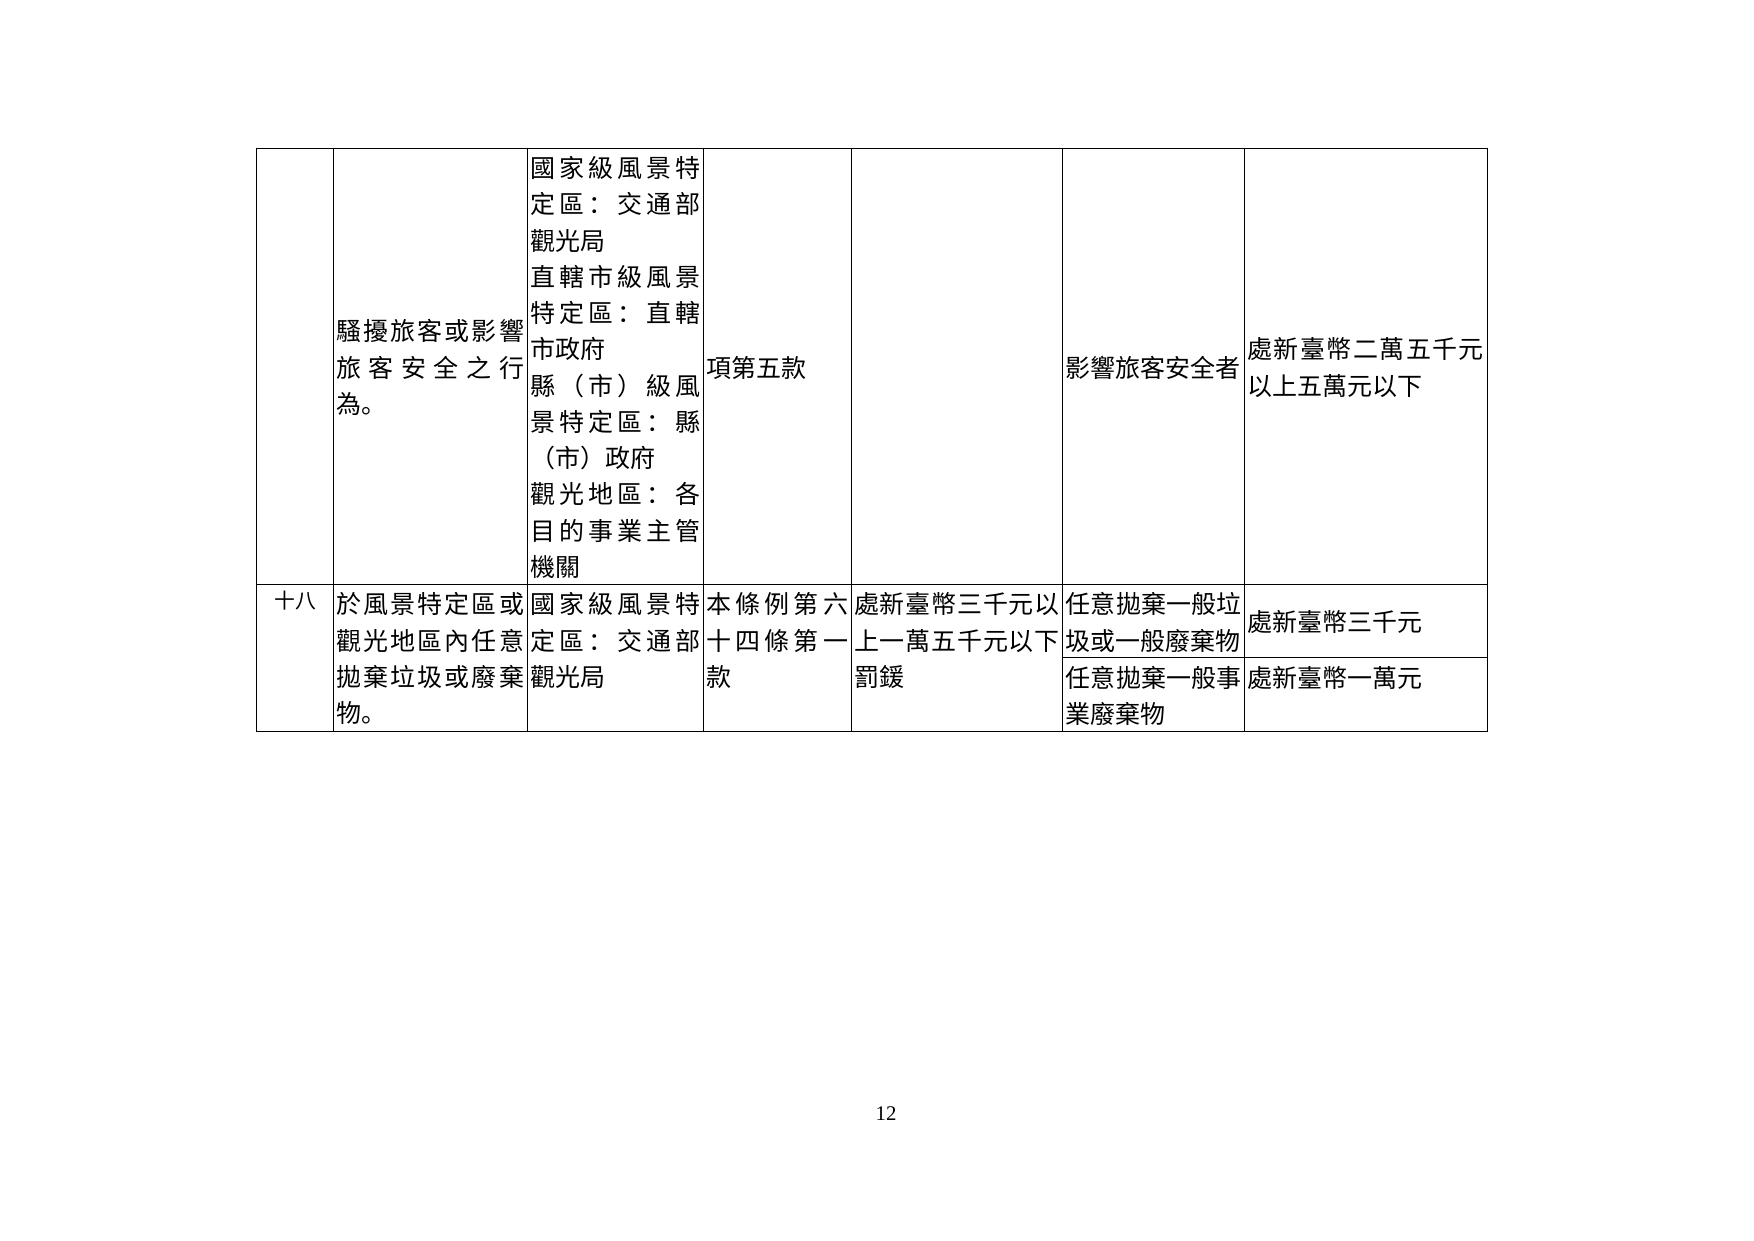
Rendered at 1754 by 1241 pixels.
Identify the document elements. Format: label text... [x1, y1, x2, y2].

table_cell 任意拋棄一般事業廢棄物 [1063, 658, 1244, 731]
table_cell 國家級風景特定區：交通部觀光局 直轄市級風景特定區：直轄市政府 縣（市）級風景特定區：縣（市）政府 觀光地區：各目的事業主管機關 [528, 149, 703, 584]
table_cell 處新臺幣三千元 [1245, 585, 1487, 657]
table_cell 影響旅客安全者 [1063, 149, 1244, 584]
table_cell 處新臺幣三千元以上一萬五千元以下罰鍰 [852, 585, 1062, 731]
table_cell 處新臺幣二萬五千元以上五萬元以下 [1245, 149, 1487, 584]
table_cell 於風景特定區或觀光地區內任意拋棄垃圾或廢棄物。 [334, 585, 527, 731]
table_cell 項第五款 [704, 149, 851, 584]
table_cell 處新臺幣一萬元 [1245, 658, 1487, 731]
table_cell [257, 149, 333, 584]
table_cell 騷擾旅客或影響旅客安全之行為。 [334, 149, 527, 584]
table_cell 國家級風景特定區：交通部觀光局 直轄市級風景特定區：直轄市政府 縣（市）級風景特定區：縣（市）政府 觀光地區：各目的事業主管機關 [528, 585, 703, 731]
table_cell 任意拋棄一般垃圾或一般廢棄物 [1063, 585, 1244, 657]
table_cell 十八 [257, 585, 333, 731]
table_cell [852, 149, 1062, 584]
table_cell 本條例第六十四條第一款 [704, 585, 851, 731]
